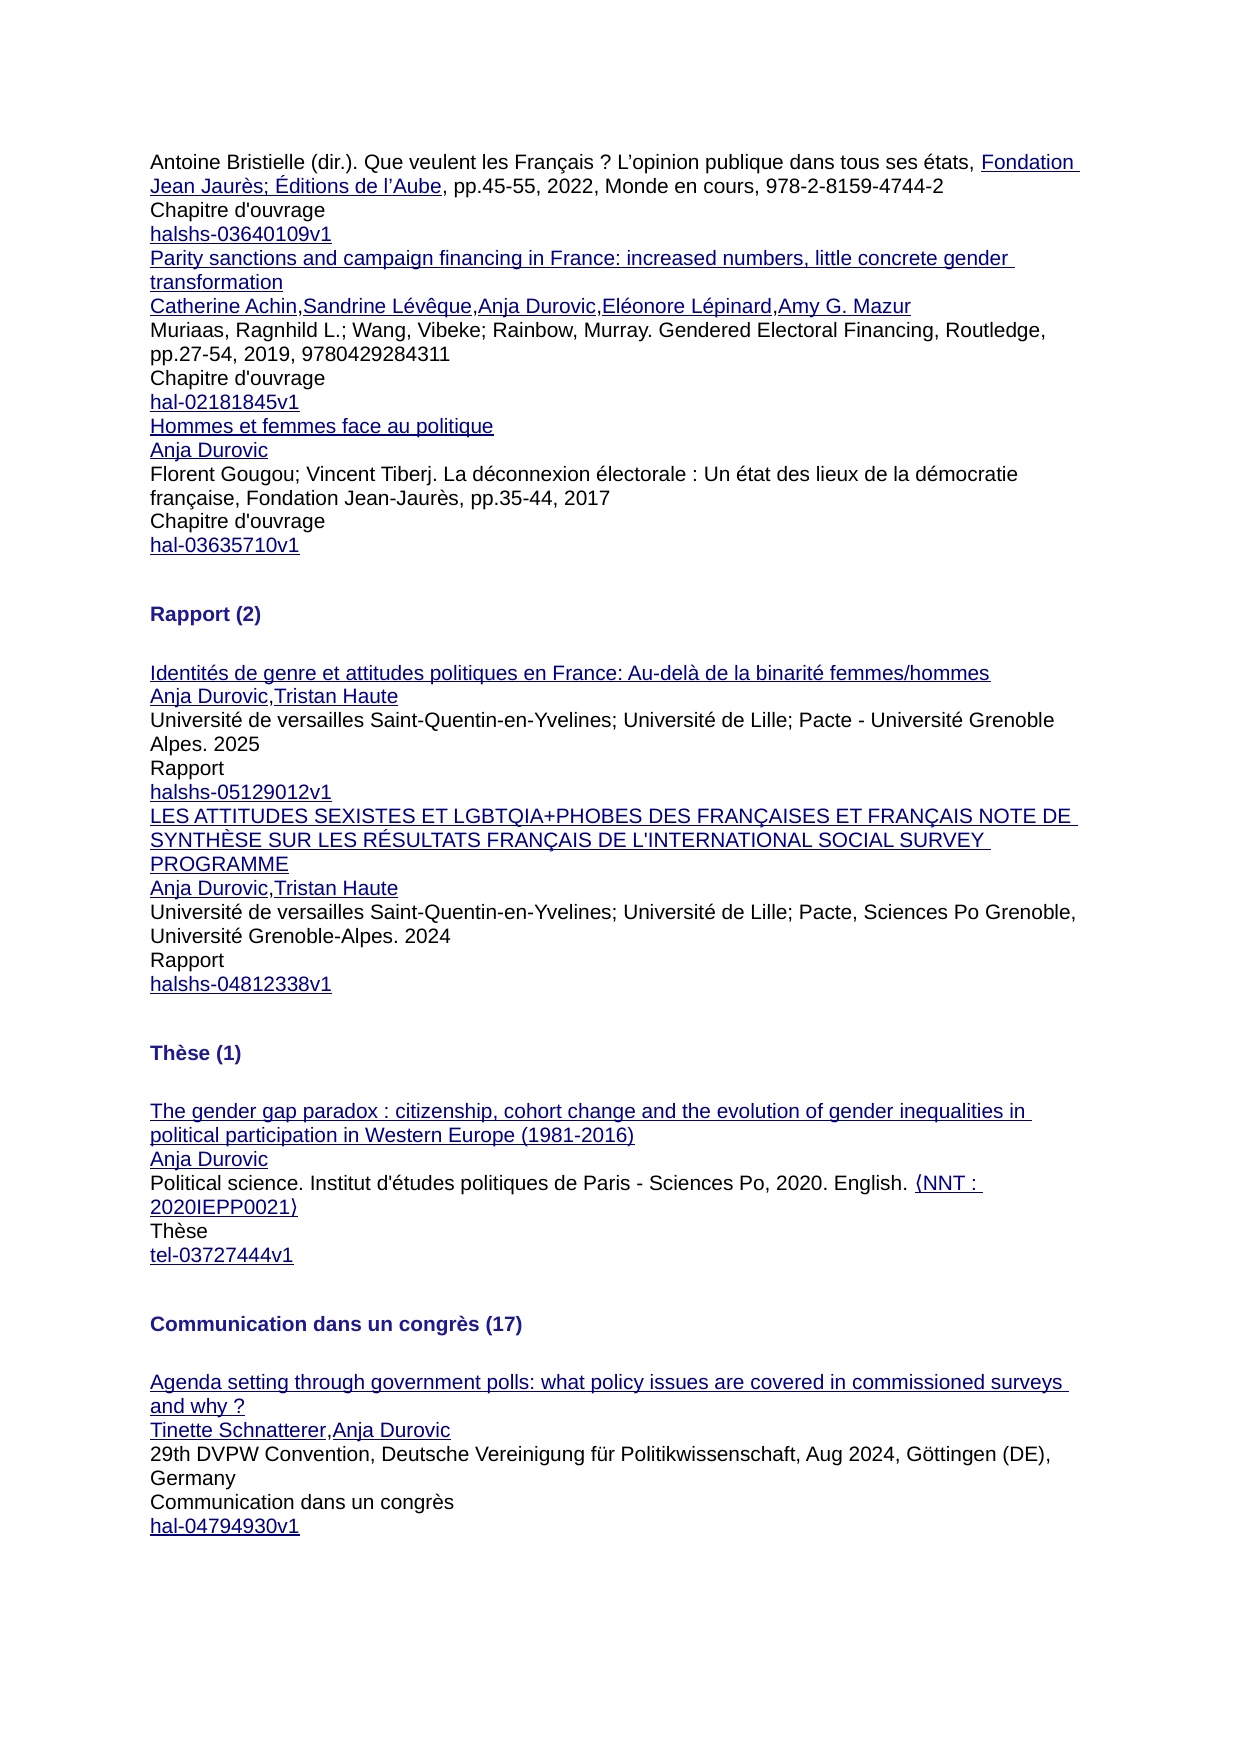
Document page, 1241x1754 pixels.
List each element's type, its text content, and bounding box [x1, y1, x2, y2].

subtitle Communication dans un congrès (17) [150, 1311, 1090, 1335]
table_header The gender gap paradox : citizenship, cohort change and the evolution of gender inequalities in political participation in Western Europe (1981-2016) Anja Durovic Political science. Institut d'études politiques de Paris - Sciences Po, 2020. English. ⟨NNT : 2020IEPP0021⟩ Thèse tel-03727444v1 [150, 1099, 1090, 1267]
table_header Identités de genre et attitudes politiques en France: Au-delà de la binarité femmes/hommes Anja Durovic,Tristan Haute Université de versailles Saint-Quentin-en-Yvelines; Université de Lille; Pacte - Université Grenoble Alpes. 2025 Rapport halshs-05129012v1 [150, 660, 1090, 804]
subtitle Rapport (2) [150, 602, 1090, 626]
table_cell Antoine Bristielle (dir.). Que veulent les Français ? L’opinion publique dans tous ses états, Fondation Jean Jaurès; Éditions de l’Aube, pp.45-55, 2022, Monde en cours, 978-2-8159-4744-2 Chapitre d'ouvrage halshs-03640109v1 [150, 150, 1090, 246]
subtitle Thèse (1) [150, 1041, 1090, 1064]
table_header Agenda setting through government polls: what policy issues are covered in commissioned surveys and why ? Tinette Schnatterer,Anja Durovic 29th DVPW Convention, Deutsche Vereinigung für Politikwissenschaft, Aug 2024, Göttingen (DE), Germany Communication dans un congrès hal-04794930v1 [150, 1370, 1090, 1537]
table_cell LES ATTITUDES SEXISTES ET LGBTQIA+PHOBES DES FRANÇAISES ET FRANÇAIS NOTE DE SYNTHÈSE SUR LES RÉSULTATS FRANÇAIS DE L'INTERNATIONAL SOCIAL SURVEY PROGRAMME Anja Durovic,Tristan Haute Université de versailles Saint-Quentin-en-Yvelines; Université de Lille; Pacte, Sciences Po Grenoble, Université Grenoble-Alpes. 2024 Rapport halshs-04812338v1 [150, 804, 1090, 996]
table_cell Parity sanctions and campaign financing in France: increased numbers, little concrete gender transformation Catherine Achin,Sandrine Lévêque,Anja Durovic,Eléonore Lépinard,Amy G. Mazur Muriaas, Ragnhild L.; Wang, Vibeke; Rainbow, Murray. Gendered Electoral Financing, Routledge, pp.27-54, 2019, 9780429284311 Chapitre d'ouvrage hal-02181845v1 [150, 246, 1090, 413]
table_cell Hommes et femmes face au politique Anja Durovic Florent Gougou; Vincent Tiberj. La déconnexion électorale : Un état des lieux de la démocratie française, Fondation Jean-Jaurès, pp.35-44, 2017 Chapitre d'ouvrage hal-03635710v1 [150, 414, 1090, 557]
